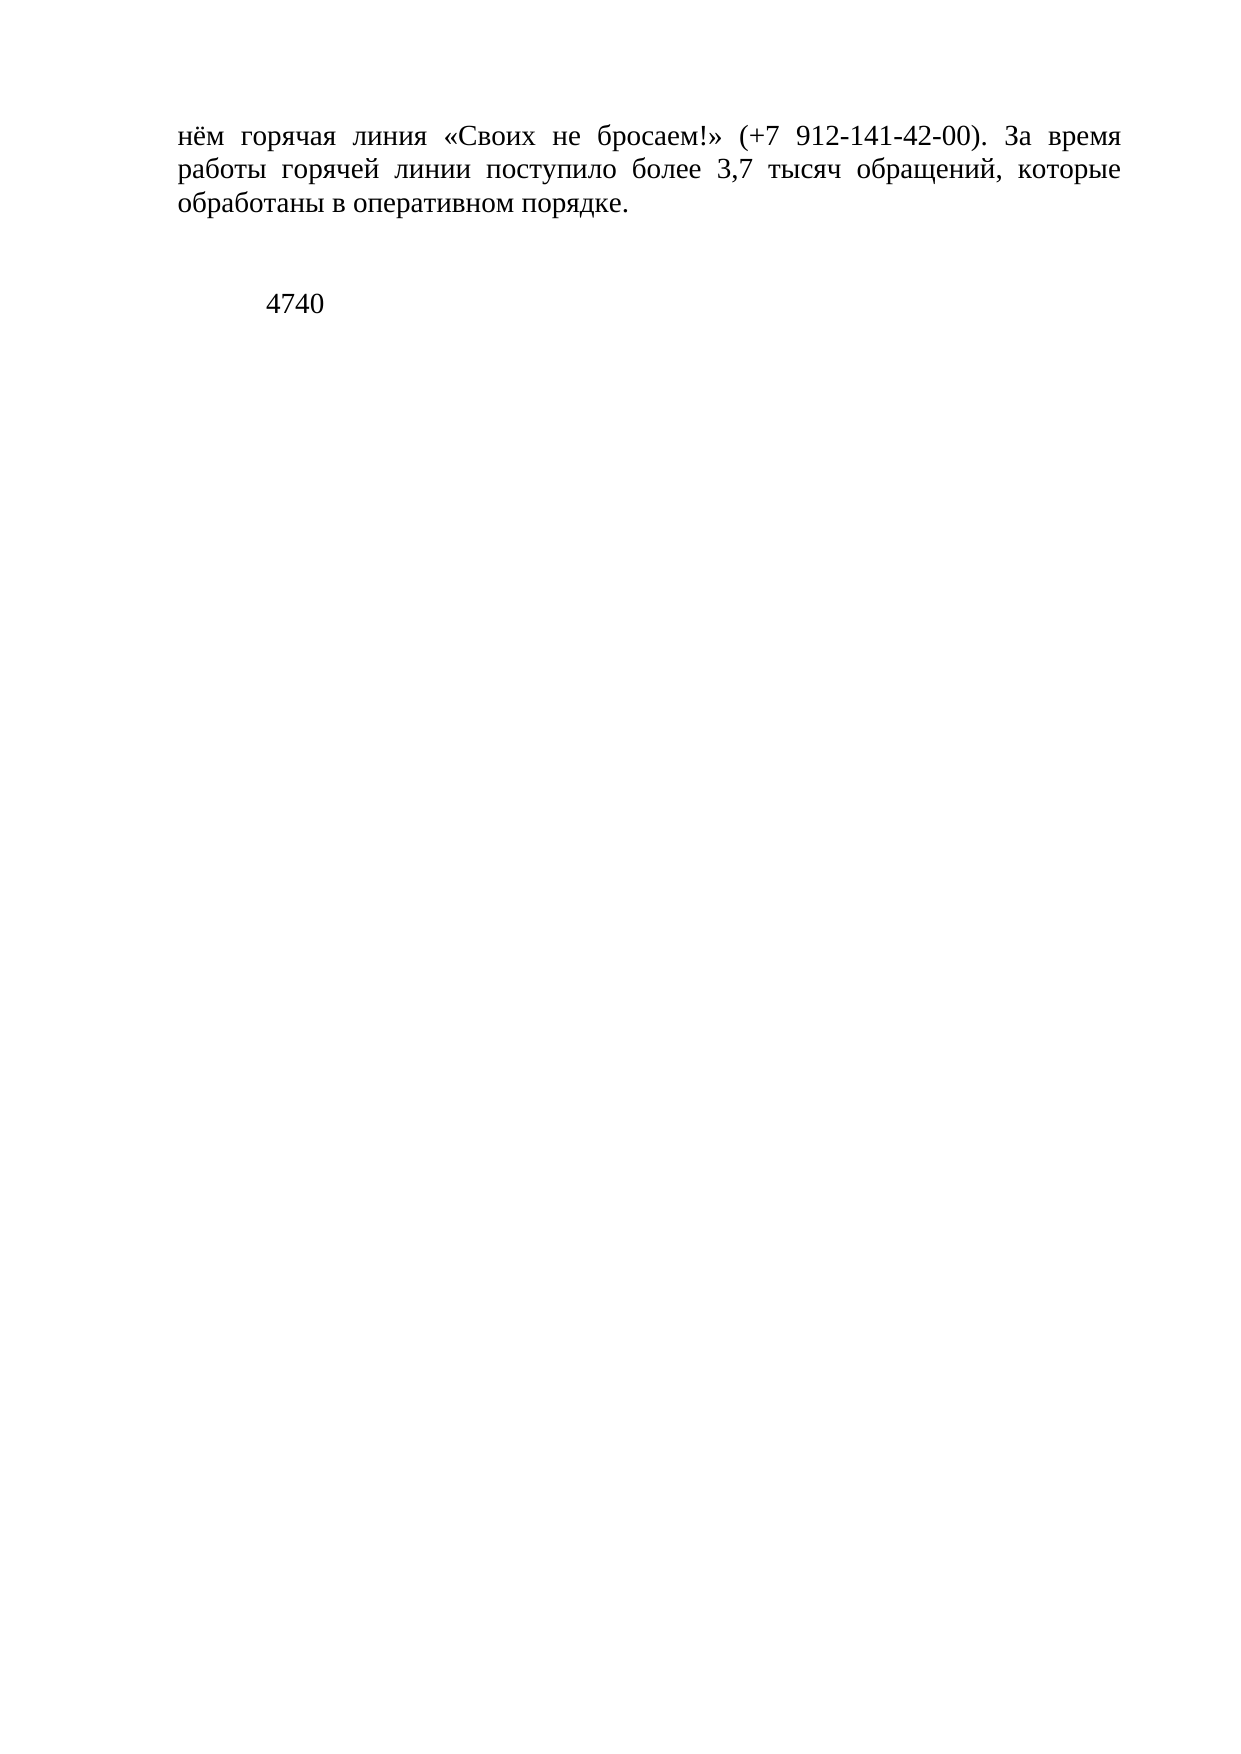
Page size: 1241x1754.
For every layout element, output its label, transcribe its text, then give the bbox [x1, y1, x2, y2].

text нём горячая линия «Своих не бросаем!» (+7 912-141-42-00). За время работы горячей линии поступило более 3,7 тысяч обращений, которые обработаны в оперативном порядке. [177, 118, 1122, 219]
text 4740 [177, 286, 1122, 319]
